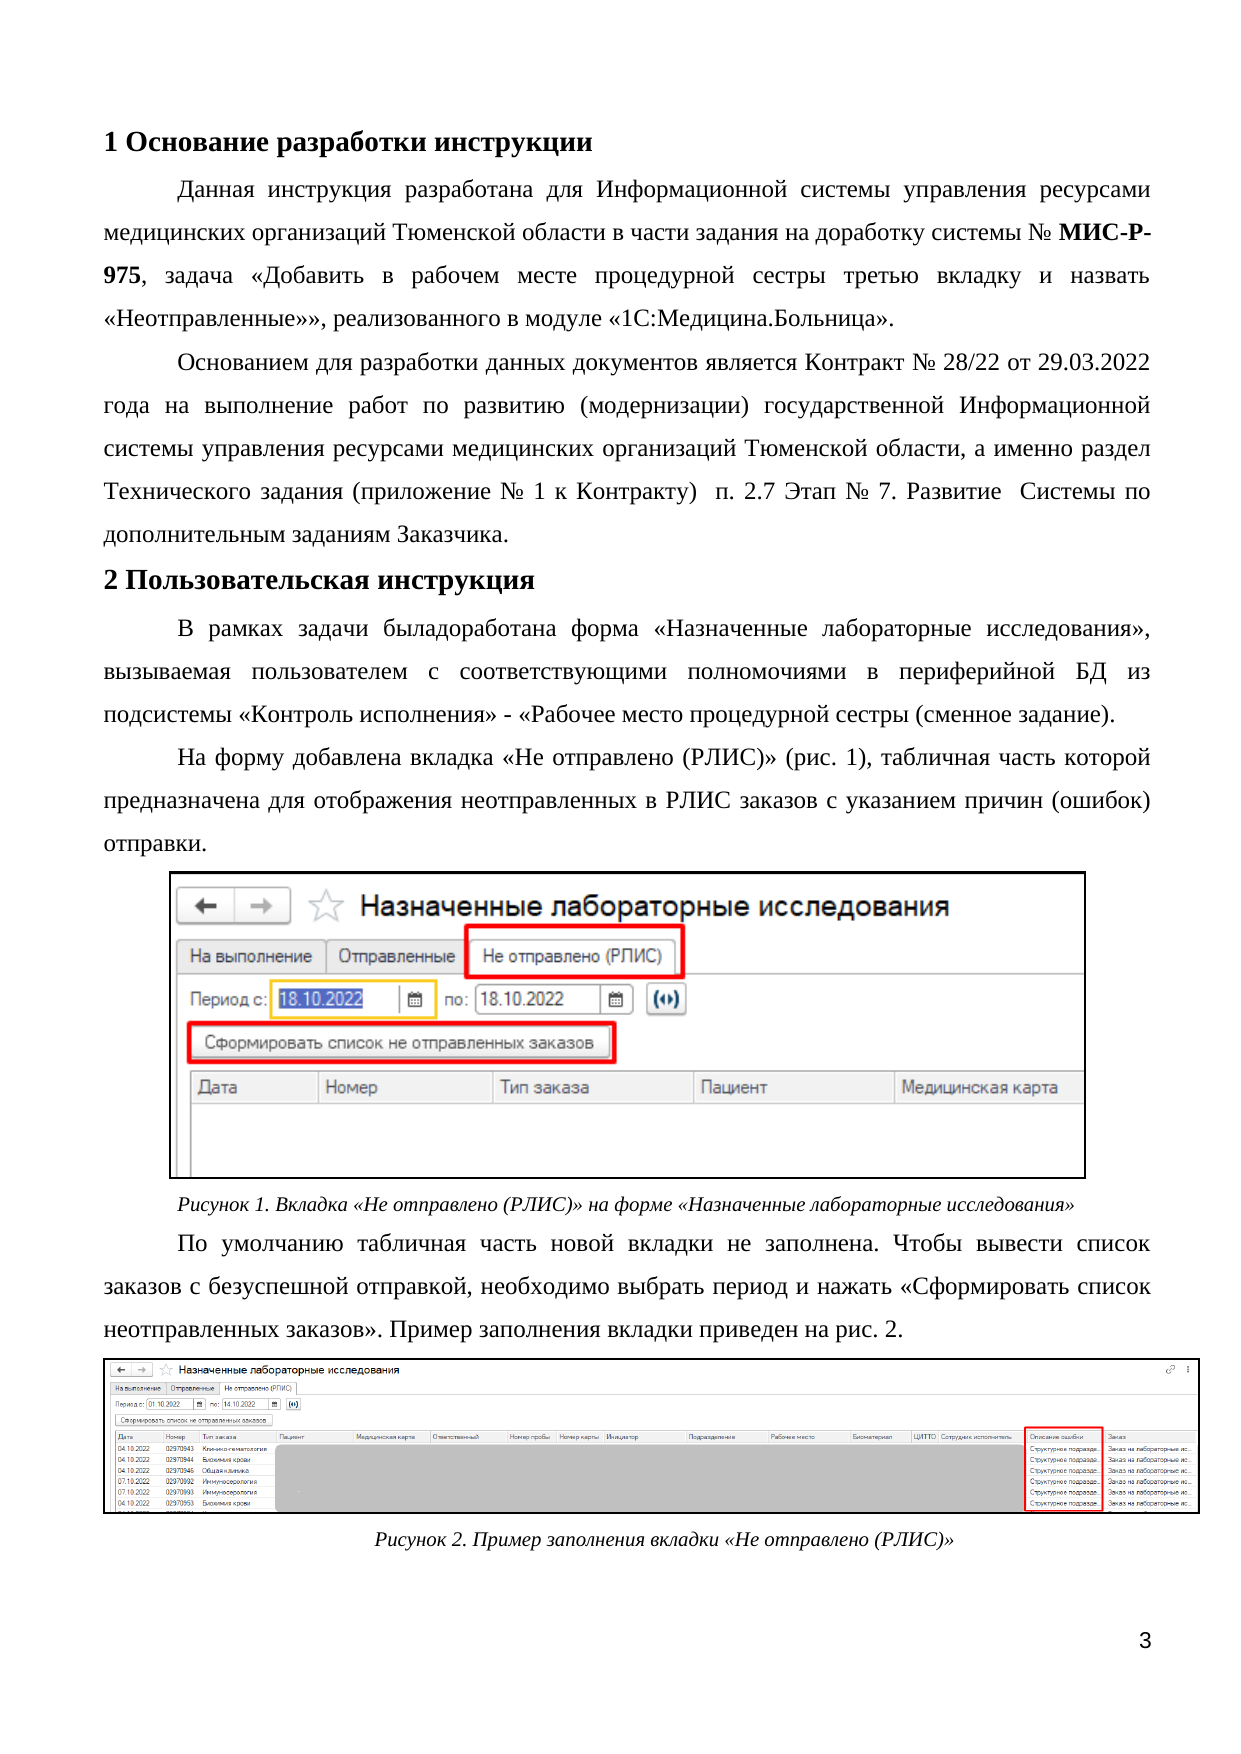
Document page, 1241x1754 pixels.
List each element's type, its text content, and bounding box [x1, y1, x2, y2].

text В рамках задачи быладоработана форма «Назначенные лабораторные исследования», вызываемая пользователем с соответствующими полномочиями в периферийной БД из подсистемы «Контроль исполнения» - «Рабочее место процедурной сестры (сменное задание). [103, 613, 1152, 728]
text На форму добавлена вкладка «Не отправлено (РЛИС)» (рис. 1), табличная часть которой предназначена для отображения неотправленных в РЛИС заказов с указанием причин (ошибок) отправки. [103, 742, 1152, 857]
picture [105, 1360, 1198, 1512]
subtitle 1 Основание разработки инструкции [103, 124, 1152, 157]
subtitle 2 Пользовательская инструкция [103, 562, 1152, 596]
picture [171, 874, 1084, 1177]
text Основанием для разработки данных документов является Контракт № 28/22 от 29.03.2022 года на выполнение работ по развитию (модернизации) государственной Информационной системы управления ресурсами медицинских организаций Тюменской области, а именно раздел Технического задания (приложение № 1 к Контракту) п. 2.7 Этап № 7. Развитие Системы по дополнительным заданиям Заказчика. [103, 347, 1152, 548]
text По умолчанию табличная часть новой вкладки не заполнена. Чтобы вывести список заказов с безуспешной отправкой, необходимо выбрать период и нажать «Сформировать список неотправленных заказов». Пример заполнения вкладки приведен на рис. 2. [103, 1228, 1152, 1343]
text Данная инструкция разработана для Информационной системы управления ресурсами медицинских организаций Тюменской области в части задания на доработку системы № МИС-Р-975, задача «Добавить в рабочем месте процедурной сестры третью вкладку и назвать «Неотправленные»», реализованного в модуле «1С:Медицина.Больница». [103, 174, 1152, 332]
text Рисунок 1. Вкладка «Не отправлено (РЛИС)» на форме «Назначенные лабораторные исследования» [103, 1192, 1152, 1216]
text Рисунок 2. Пример заполнения вкладки «Не отправлено (РЛИС)» [103, 1527, 1152, 1551]
